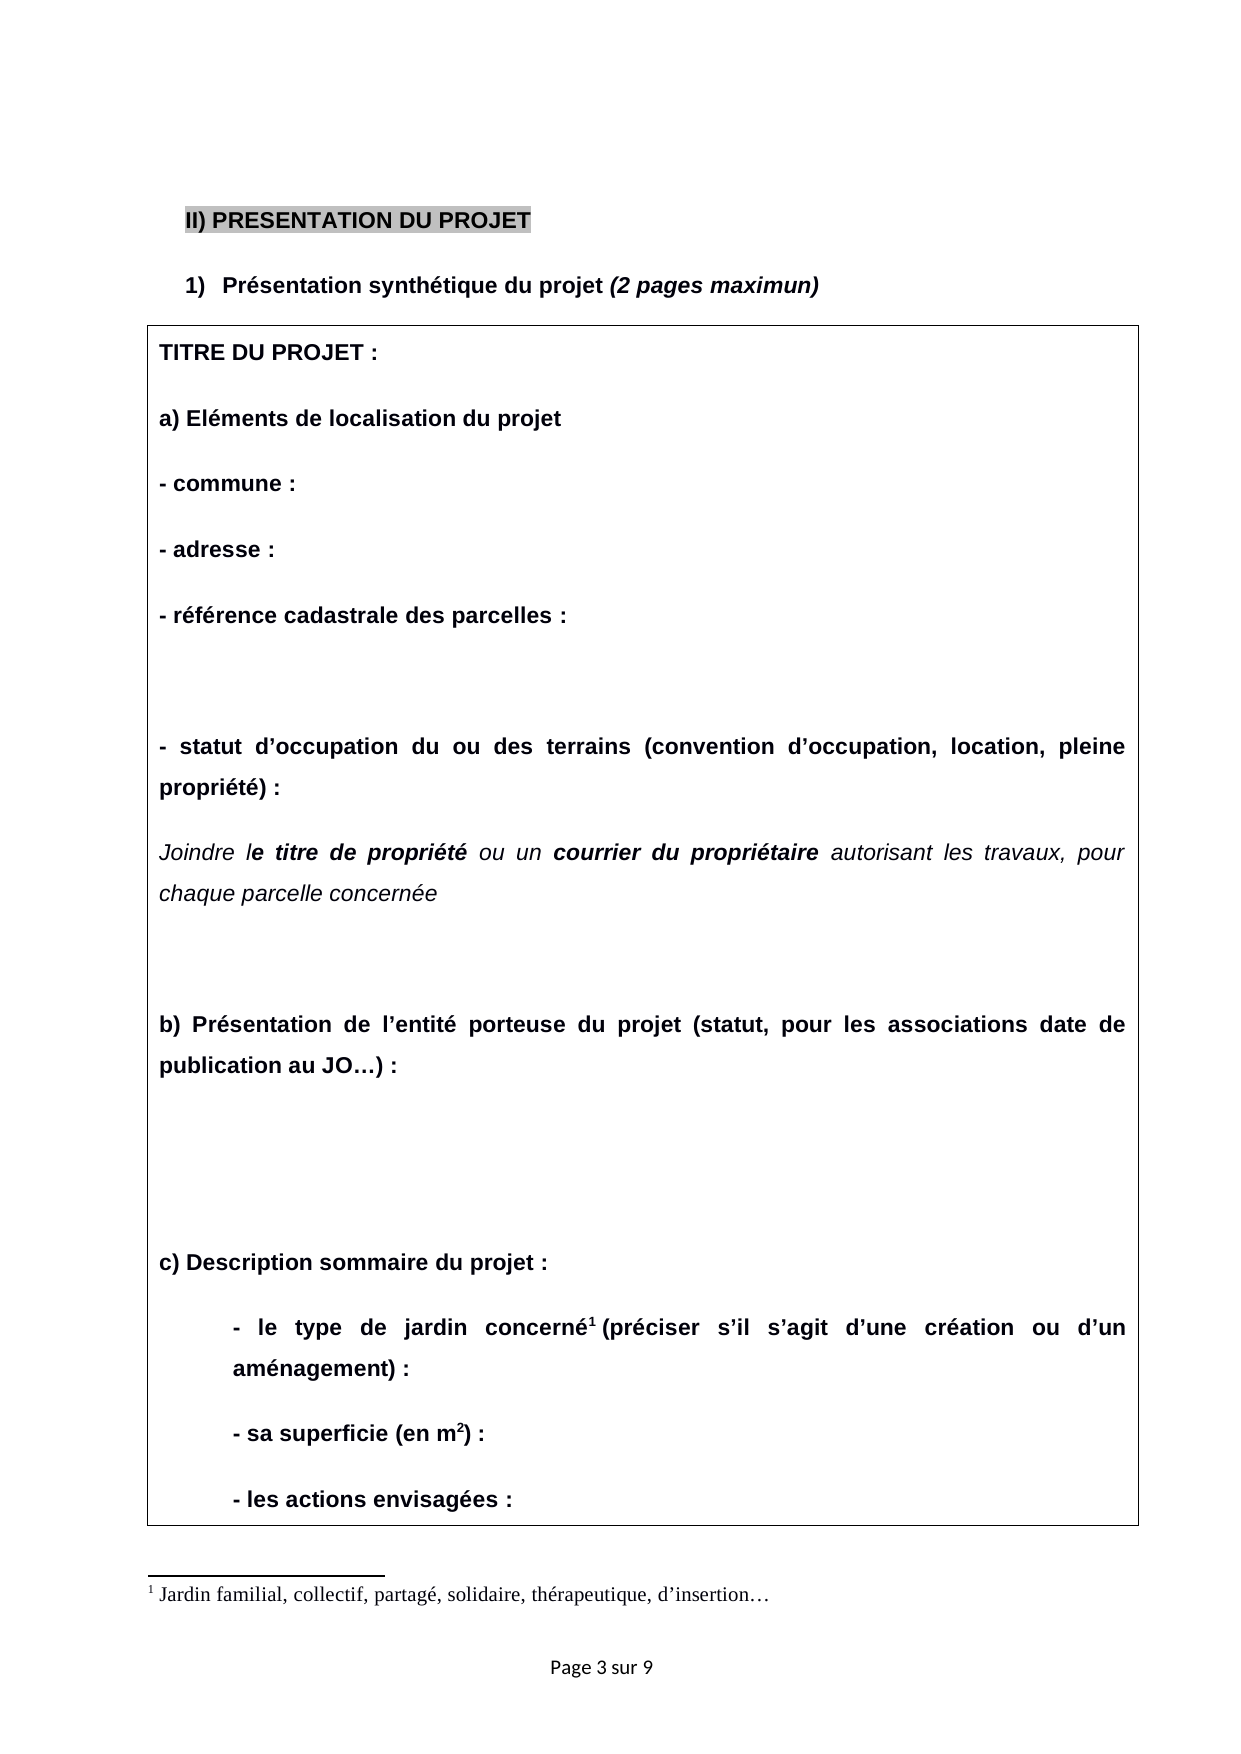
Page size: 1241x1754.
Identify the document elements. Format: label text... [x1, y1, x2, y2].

list Présentation synthétique du projet (2 pages maximun) [185, 272, 1093, 299]
table_header TITRE DU PROJET : a) Eléments de localisation du projet - commune : - adresse : - référence cadastrale des parcelles : - statut d’occupation du ou des terrains (convention d’occupation, location, pleine propriété) : Joindre le titre de propriété ou un courrier du propriétaire autorisant les travaux, pour chaque parcelle concernée b) Présentation de l’entité porteuse du projet (statut, pour les associations date de publication au JO…) : c) Description sommaire du projet : - le type de jardin concerné (préciser s’il s’agit d’une création ou d’un aménagement) : - sa superficie (en m2) : - les actions envisagées : [148, 326, 1138, 1525]
